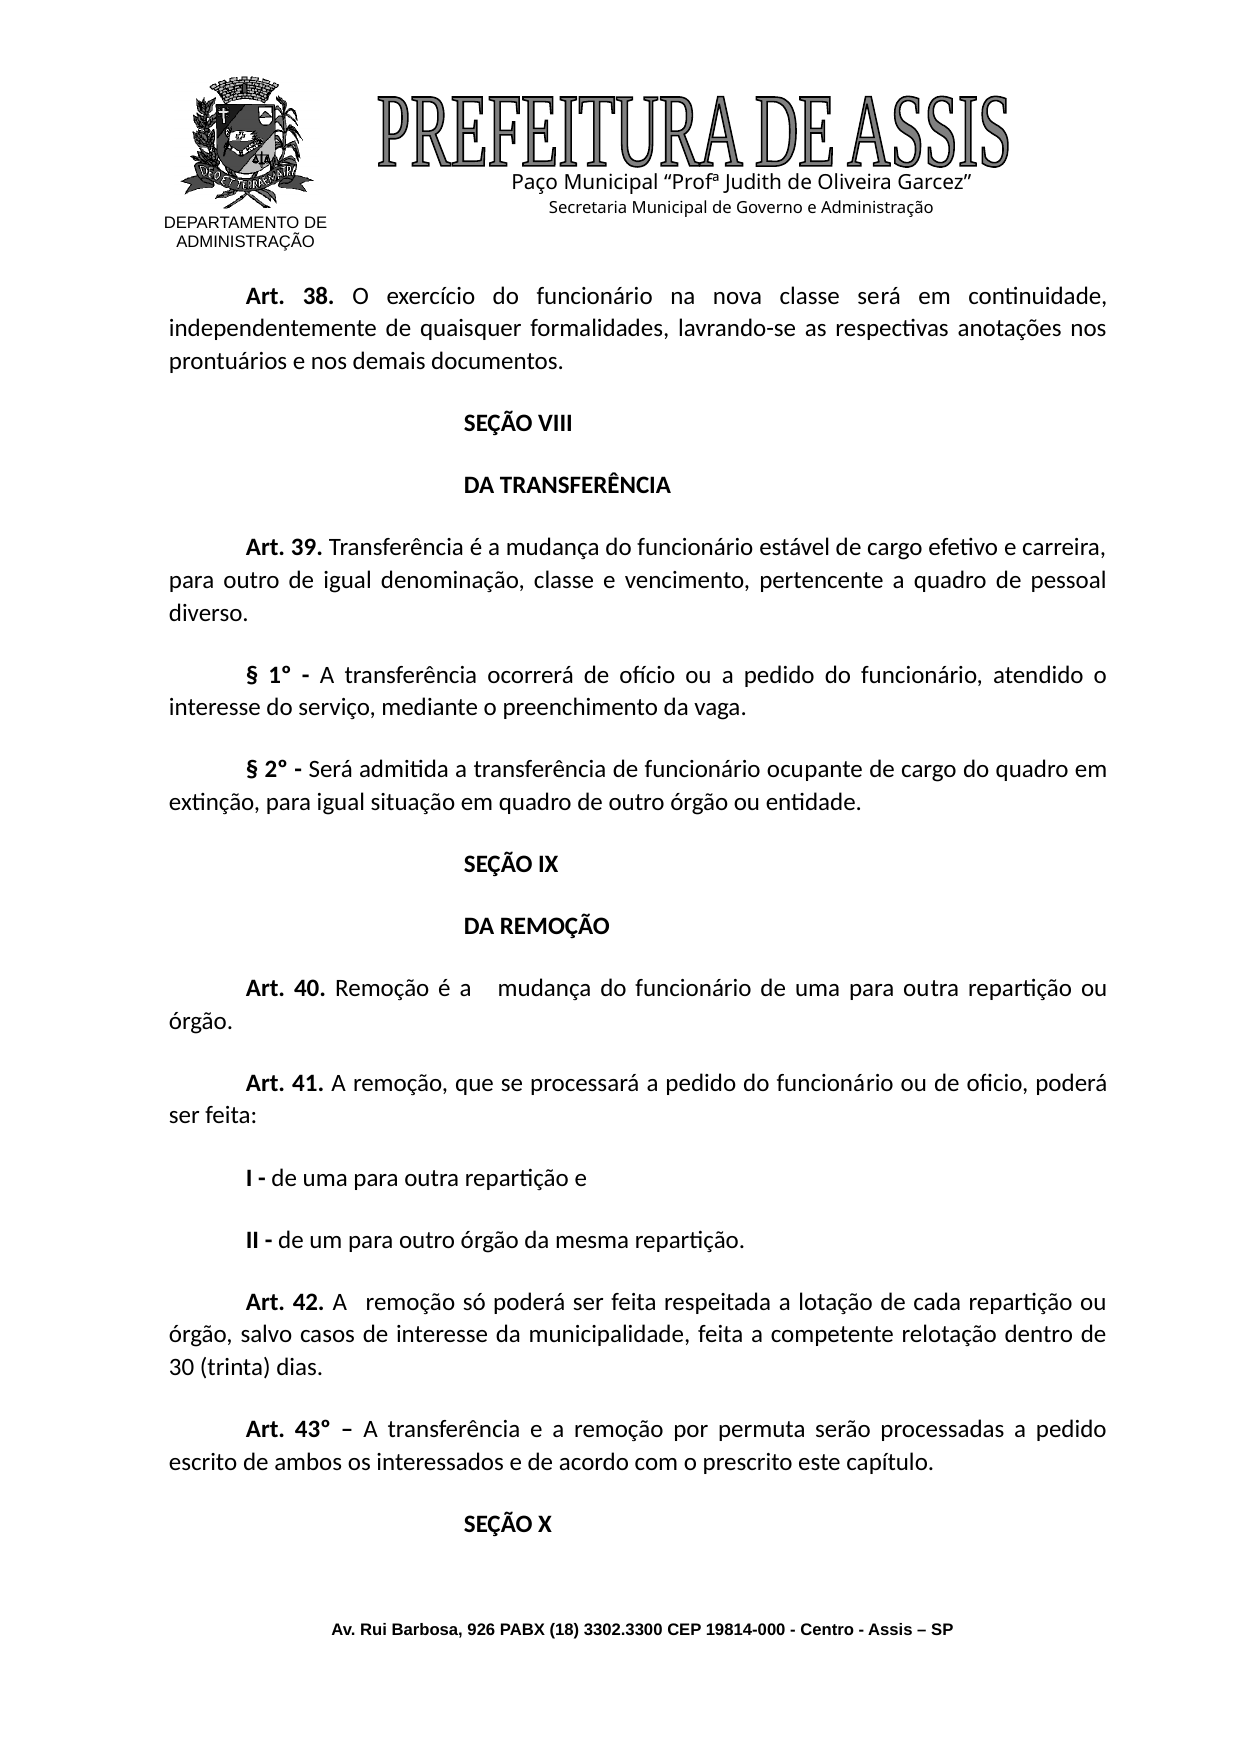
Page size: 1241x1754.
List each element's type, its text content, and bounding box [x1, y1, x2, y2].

text § 2º - Será admitida a transferência de funcionário ocu­pante de cargo do quadro em extinção, para igual situação em quadro de outro órgão ou entidade. [169, 753, 1107, 817]
text Art. 43º – A transferência e a remoção por permuta serão processadas a pedido escrito de ambos os interessados e de acordo com o prescrito este capítulo. [169, 1413, 1107, 1476]
text Art. 42. A remoção só poderá ser feita respeitada a lotação de cada repartição ou órgão, salvo casos de interesse da municipalidade, feita a competente relotação dentro de 30 (trinta) dias. [169, 1286, 1107, 1382]
text SEÇÃO IX [169, 848, 1107, 879]
text II - de um para outro órgão da mesma repartição. [169, 1224, 1107, 1254]
text I - de uma para outra repartição e [169, 1162, 1107, 1192]
text DA TRANSFERÊNCIA [169, 469, 1107, 500]
text § 1º - A transferência ocorrerá de ofício ou a pedido do funcionário, atendido o interesse do serviço, mediante o preenchimento da vaga. [169, 659, 1107, 722]
text Art. 40. Remoção é a mudança do funcionário de uma para ou­tra repartição ou órgão. [169, 972, 1107, 1035]
text SEÇÃO VIII [169, 407, 1107, 438]
text Art. 41. A remoção, que se processará a pedido do funcioná­rio ou de oficio, poderá ser feita: [169, 1067, 1107, 1130]
text Art. 39. Transferência é a mudança do funcionário estável de cargo efetivo e carreira, para outro de igual denominação, classe e vencimento, pertencente a quadro de pessoal diverso. [169, 531, 1107, 627]
text SEÇÃO X [169, 1508, 1107, 1538]
text DA REMOÇÃO [169, 910, 1107, 941]
text Art. 38. O exercício do funcionário na nova classe se­rá em continuidade, independentemente de quais­quer formalidades, lavrando-se as respectivas anotações nos prontuários e nos demais documentos. [169, 280, 1107, 376]
